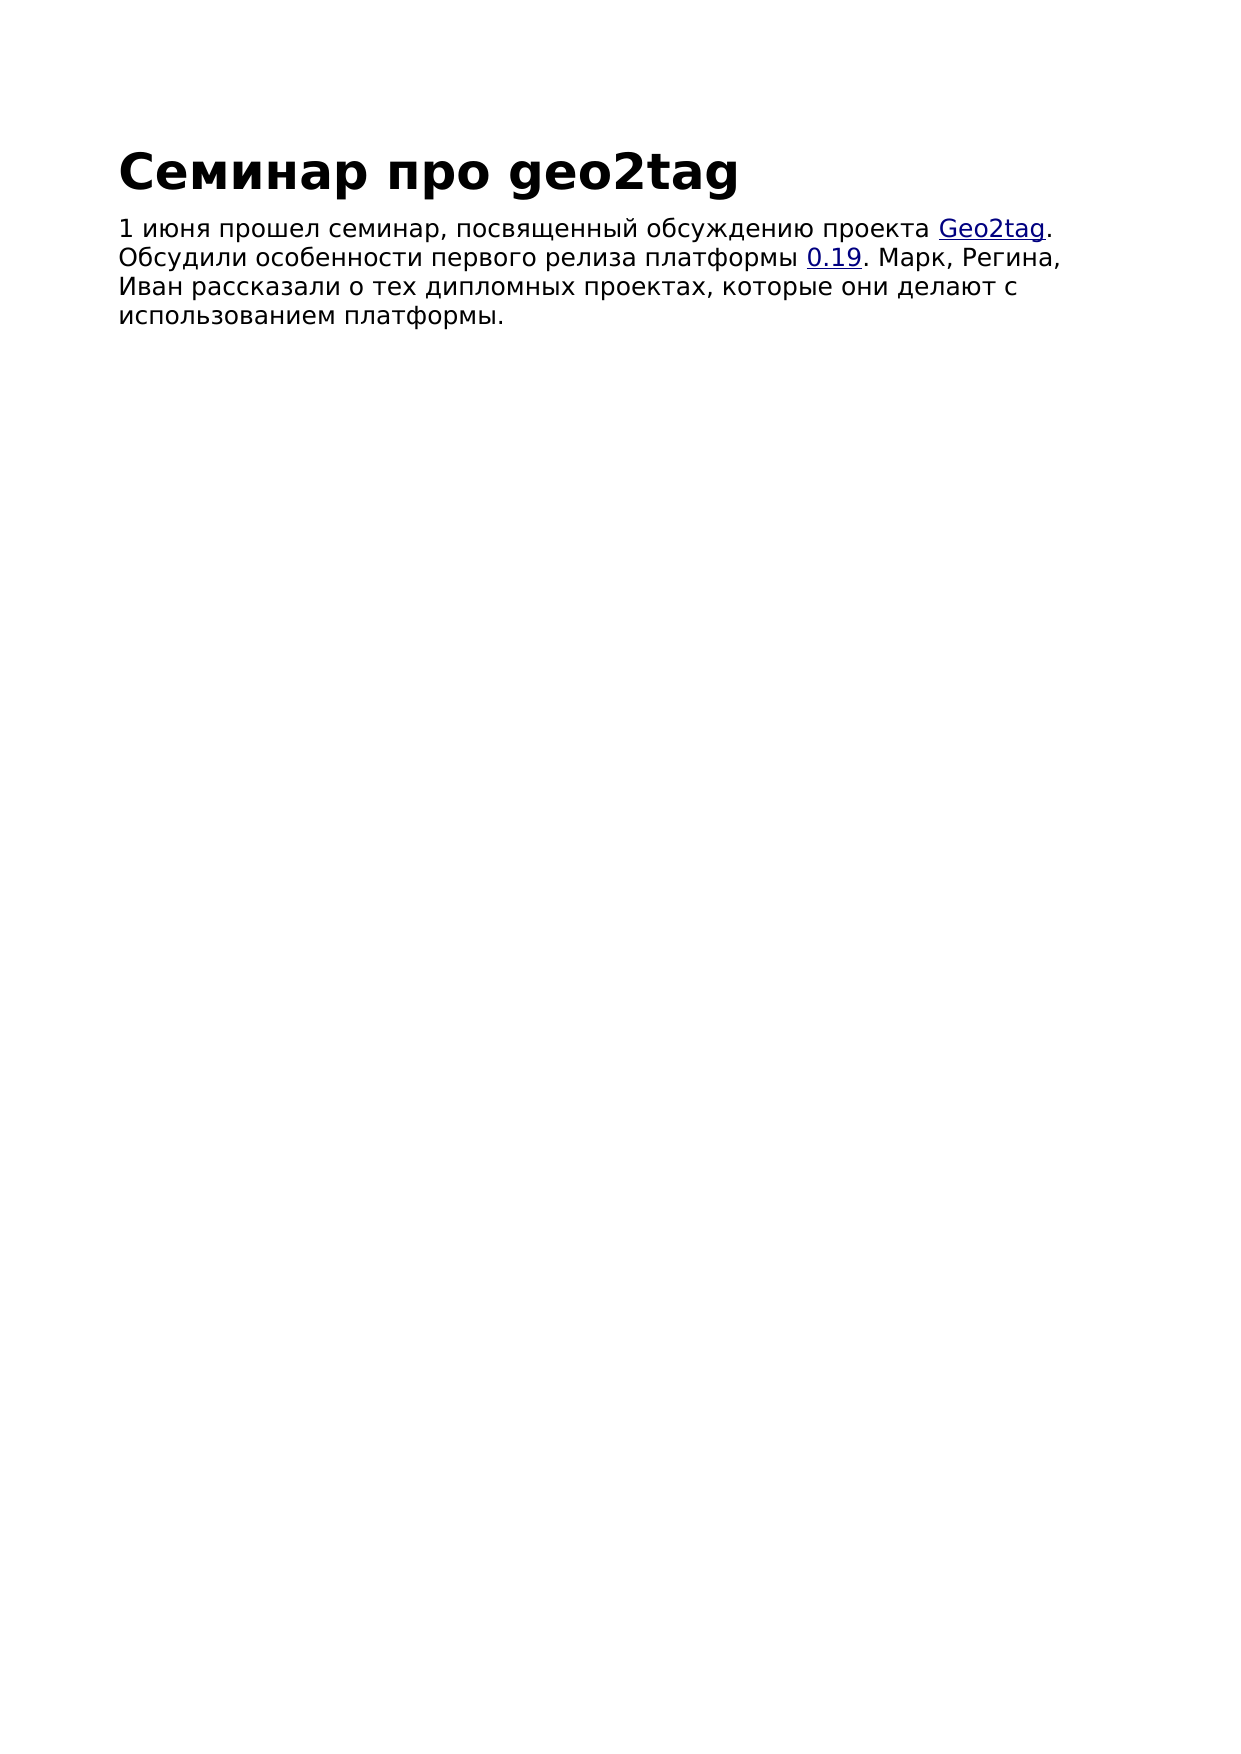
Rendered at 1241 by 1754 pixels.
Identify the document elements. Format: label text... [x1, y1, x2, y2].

subtitle Семинар про geo2tag [118, 143, 1122, 201]
text 1 июня прошел семинар, посвященный обсуждению проекта Geo2tag. Обсудили особенности первого релиза платформы 0.19. Марк, Регина, Иван рассказали о тех дипломных проектах, которые они делают с использованием платформы. [118, 214, 1122, 331]
